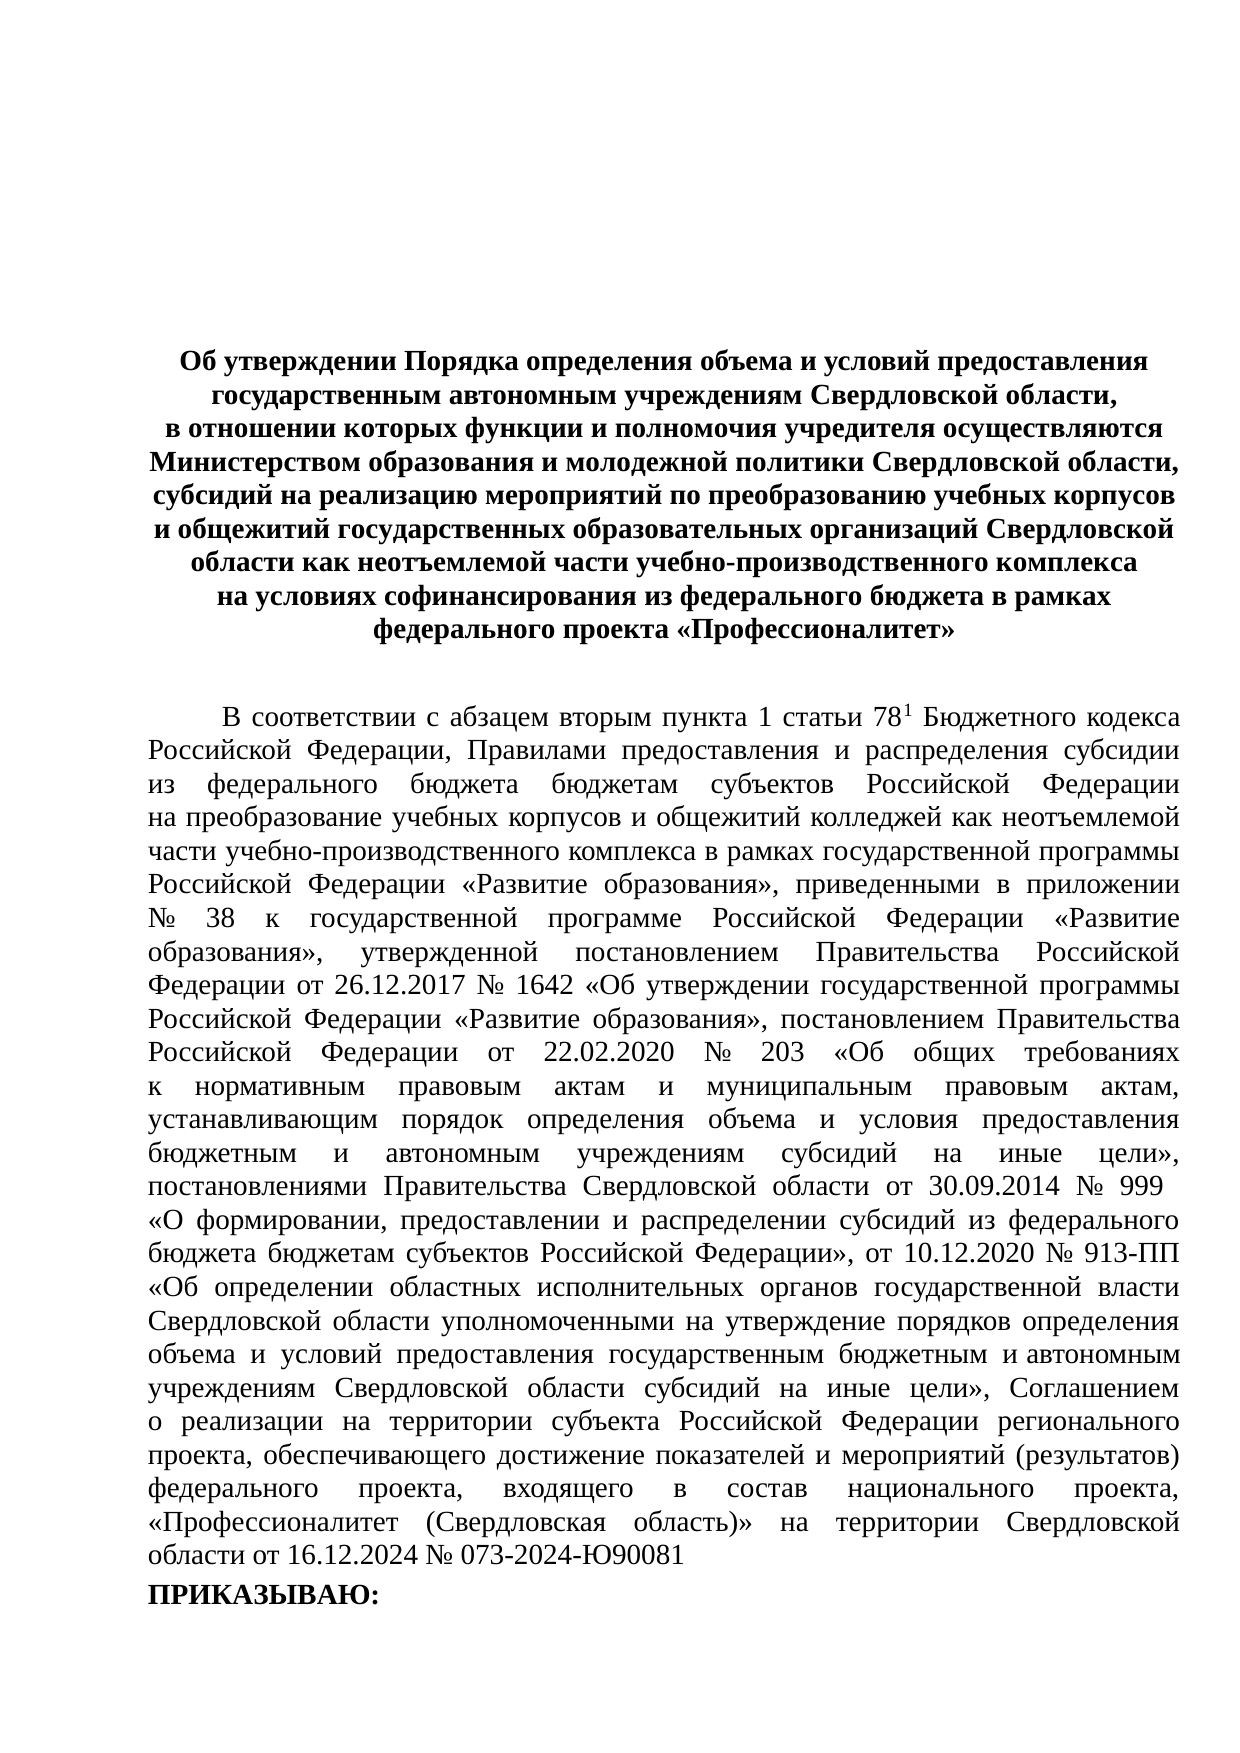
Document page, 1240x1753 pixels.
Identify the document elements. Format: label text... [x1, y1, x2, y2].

text ПРИКАЗЫВАЮ: [148, 1577, 1181, 1611]
text Об утверждении Порядка определения объема и условий предоставления государственным автономным учреждениям Свердловской области, в отношении которых функции и полномочия учредителя осуществляются Министерством образования и молодежной политики Свердловской области, субсидий на реализацию мероприятий по преобразованию учебных корпусов и общежитий государственных образовательных организаций Свердловской области как неотъемлемой части учебно-производственного комплекса на условиях софинансирования из федерального бюджета в рамках федерального проекта «Профессионалитет» [148, 343, 1181, 645]
subtitle В соответствии с абзацем вторым пункта 1 статьи 781 Бюджетного кодекса Российской Федерации, Правилами предоставления и распределения субсидии из федерального бюджета бюджетам субъектов Российской Федерации на преобразование учебных корпусов и общежитий колледжей как неотъемлемой части учебно-производственного комплекса в рамках государственной программы Российской Федерации «Развитие образования», приведенными в приложении № 38 к государственной программе Российской Федерации «Развитие образования», утвержденной постановлением Правительства Российской Федерации от 26.12.2017 № 1642 «Об утверждении государственной программы Российской Федерации «Развитие образования», постановлением Правительства Российской Федерации от 22.02.2020 № 203 «Об общих требованиях к нормативным правовым актам и муниципальным правовым актам, устанавливающим порядок определения объема и условия предоставления бюджетным и автономным учреждениям субсидий на иные цели», постановлениями Правительства Свердловской области от 30.09.2014 № 999 «О формировании, предоставлении и распределении субсидий из федерального бюджета бюджетам субъектов Российской Федерации», от 10.12.2020 № 913-ПП «Об определении областных исполнительных органов государственной власти Свердловской области уполномоченными на утверждение порядков определения объема и условий предоставления государственным бюджетным и автономным учреждениям Свердловской области субсидий на иные цели», Соглашением о реализации на территории субъекта Российской Федерации регионального проекта, обеспечивающего достижение показателей и мероприятий (результатов) федерального проекта, входящего в состав национального проекта, «Профессионалитет (Свердловская область)» на территории Свердловской области от 16.12.2024 № 073-2024-Ю90081 [148, 699, 1181, 1571]
